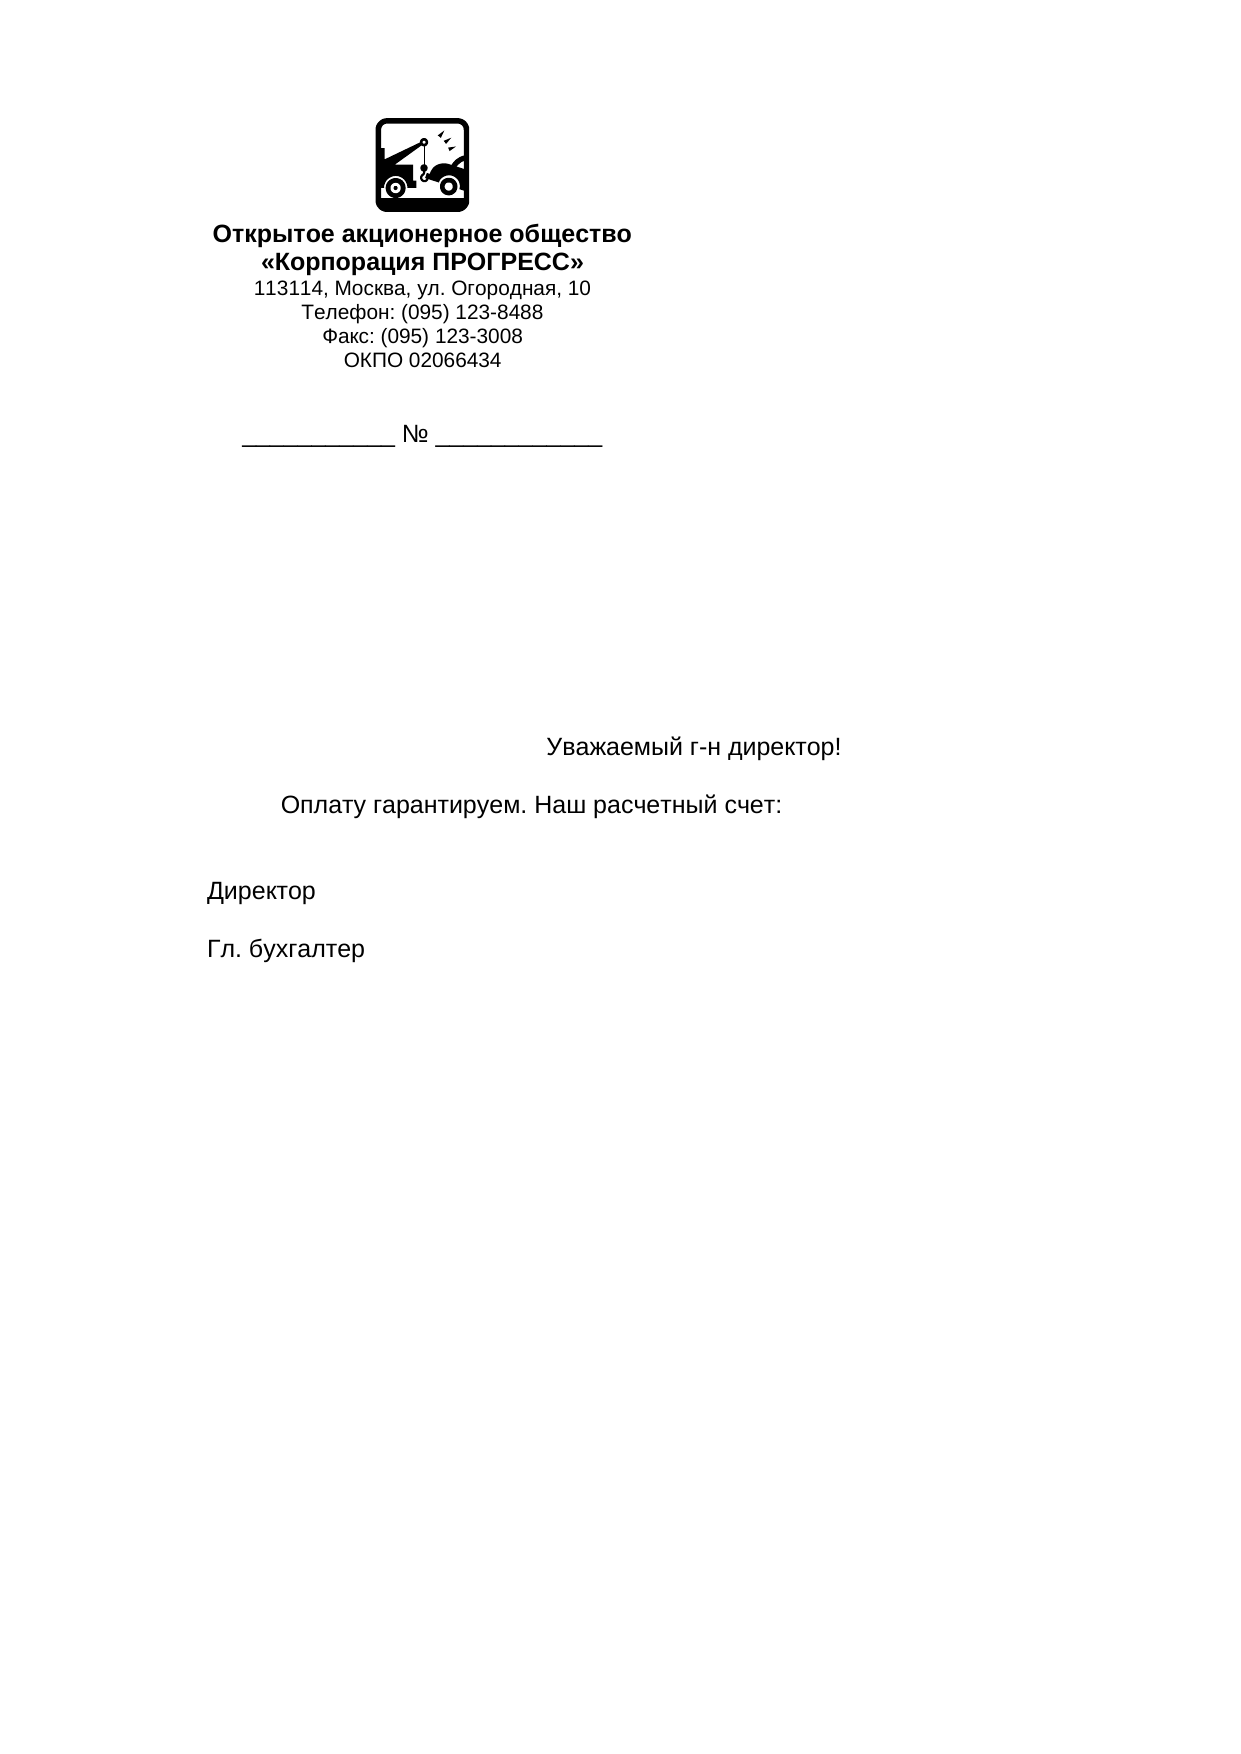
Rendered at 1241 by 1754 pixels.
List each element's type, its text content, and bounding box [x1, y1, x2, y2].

text Оплату гарантируем. Наш расчетный счет: [207, 790, 1181, 819]
table_cell [638, 419, 721, 549]
table_cell ___________ № ____________ [207, 419, 638, 549]
table_cell [207, 656, 638, 732]
table_header [886, 876, 1181, 905]
table_header [638, 876, 886, 905]
table_header [638, 118, 721, 218]
table_header [207, 118, 638, 218]
table_cell [721, 549, 1181, 656]
table_header Директор [207, 876, 638, 905]
table_cell [638, 219, 721, 419]
table_header [721, 118, 1181, 218]
table_cell [638, 656, 721, 732]
table_cell [886, 934, 1181, 962]
table_cell [638, 934, 886, 962]
table_cell Гл. бухгалтер [207, 934, 638, 962]
table_cell [638, 905, 886, 934]
table_cell [886, 905, 1181, 934]
table_cell [207, 905, 638, 934]
table_cell [721, 219, 1181, 419]
table_cell [207, 549, 638, 656]
table_cell Открытое акционерное общество «Корпорация ПРОГРЕСС» 113114, Москва, ул. Огородная, 10 Телефон: (095) 123-8488 Факс: (095) 123-3008 ОКПО 02066434 [207, 219, 638, 419]
table_cell [721, 656, 1181, 732]
table_header [207, 1135, 646, 1193]
table_cell [638, 549, 721, 656]
text Уважаемый г-н директор! [207, 732, 1181, 761]
table_cell [721, 419, 1181, 549]
